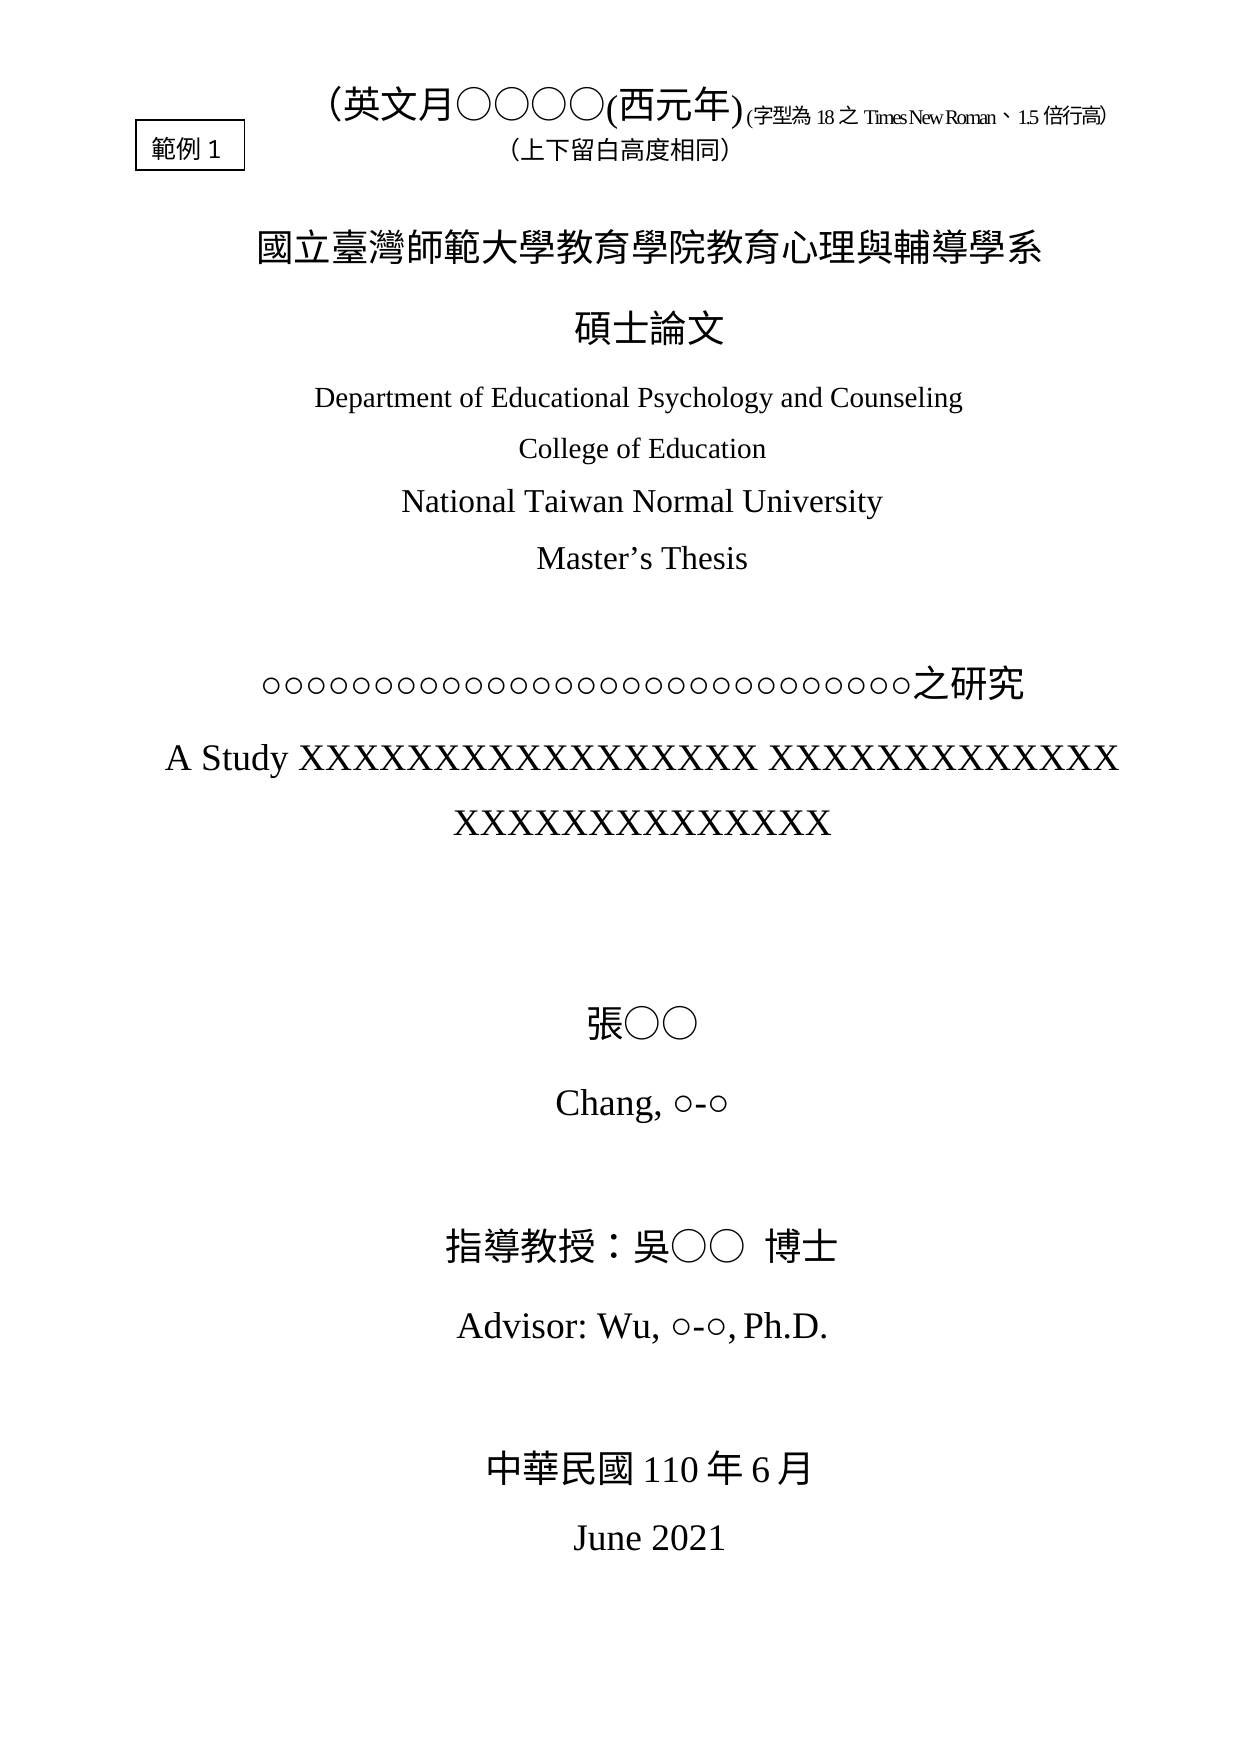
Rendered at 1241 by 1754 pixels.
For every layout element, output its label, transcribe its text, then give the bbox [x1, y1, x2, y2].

text ○○○○○○○○○○○○○○○○○○○○○○○○○○○○○之研究 [162, 654, 1122, 708]
text College of Education [162, 431, 1122, 464]
text [118, 129, 135, 167]
text （英文月○○○○(西元年) (字型為18之Times New Roman、1.5倍行高） [118, 75, 1122, 129]
text 中華民國110年6月 June 2021 [162, 1439, 1137, 1558]
text 指導教授：吳○○ 博士 [162, 1217, 1122, 1271]
text A Study XXXXXXXXXXXXXXXXX XXXXXXXXXXXXX XXXXXXXXXXXXXX [162, 735, 1122, 843]
text Chang, ○-○ [162, 1075, 1122, 1126]
text 張○○ [162, 994, 1122, 1048]
text （上下留白高度相同） [245, 129, 1122, 167]
text Department of Educational Psychology and Counseling [162, 381, 1122, 414]
text 國立臺灣師範大學教育學院教育心理與輔導學系 [162, 218, 1137, 272]
text 範例1 [152, 128, 229, 161]
text Advisor: Wu, ○-○, Ph.D. [162, 1298, 1122, 1349]
text Master’s Thesis [162, 539, 1122, 577]
text 碩士論文 [162, 299, 1137, 353]
text National Taiwan Normal University [162, 481, 1122, 519]
